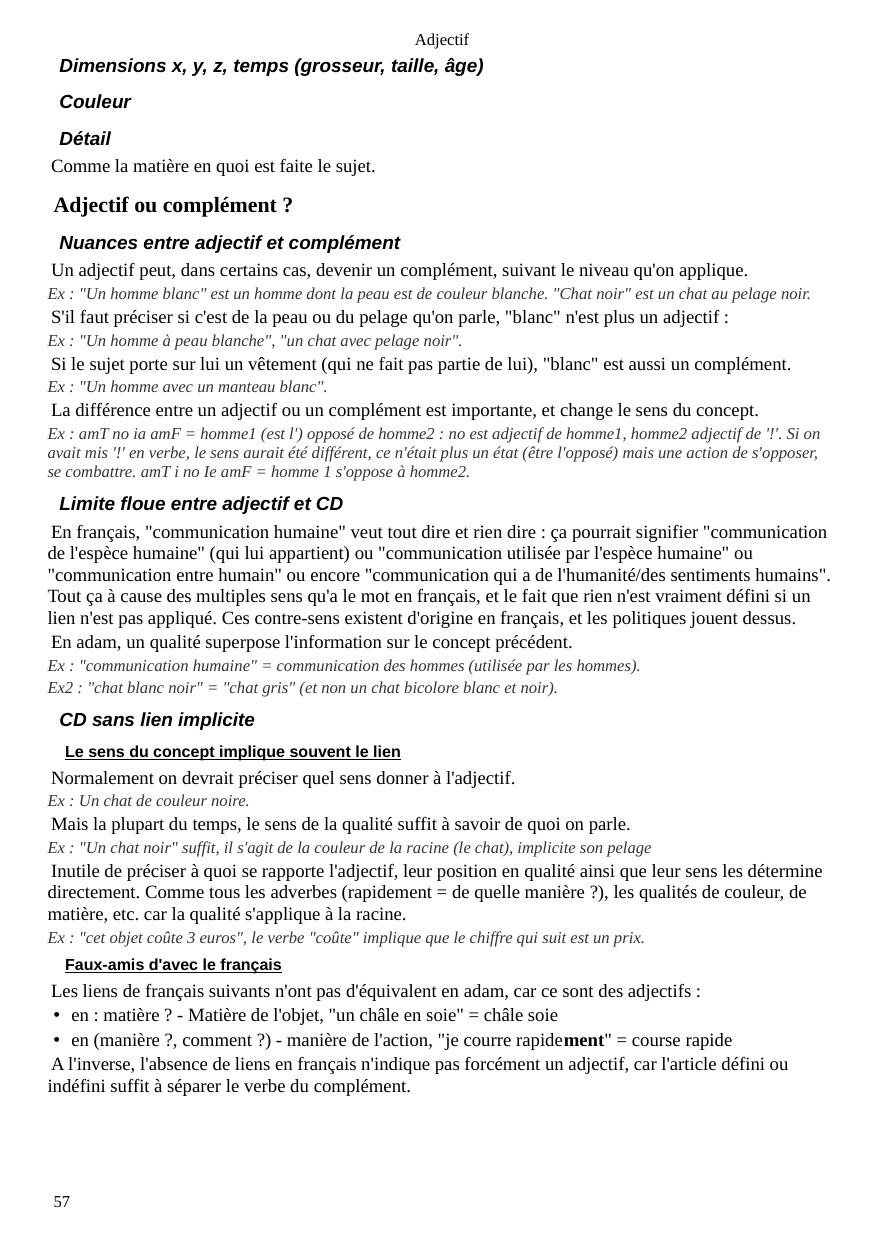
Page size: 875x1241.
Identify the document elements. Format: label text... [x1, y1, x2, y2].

text Ex : "Un homme avec un manteau blanc". [47, 377, 836, 396]
text Mais la plupart du temps, le sens de la qualité suffit à savoir de quoi on parle. [47, 813, 836, 835]
text Ex : "cet objet coûte 3 euros", le verbe "coûte" implique que le chiffre qui suit est un prix. [47, 927, 836, 947]
text S'il faut préciser si c'est de la peau ou du pelage qu'on parle, "blanc" n'est plus un adjectif : [47, 306, 836, 327]
text En français, "communication humaine" veut tout dire et rien dire : ça pourrait signifier "communication de l'espèce humaine" (qui lui appartient) ou "communication utilisée par l'espèce humaine" ou "communication entre humain" ou encore "communication qui a de l'humanité/des sentiments humains". Tout ça à cause des multiples sens qu'a le mot en français, et le fait que rien n'est vraiment défini si un lien n'est pas appliqué. Ces contre-sens existent d'origine en français, et les politiques jouent dessus. [47, 521, 836, 628]
text Ex : "Un homme blanc" est un homme dont la peau est de couleur blanche. "Chat noir" est un chat au pelage noir. [47, 284, 836, 303]
text Inutile de préciser à quoi se rapporte l'adjectif, leur position en qualité ainsi que leur sens les détermine directement. Comme tous les adverbes (rapidement = de quelle manière ?), les qualités de couleur, de matière, etc. car la qualité s'applique à la racine. [47, 860, 836, 924]
text Ex : "Un chat noir" suffit, il s'agit de la couleur de la racine (le chat), implicite son pelage [47, 838, 836, 857]
list en (manière ?, comment ?) - manière de l'action, "je courre rapidement" = course rapide [53, 1029, 836, 1050]
text Ex : Un chat de couleur noire. [47, 791, 836, 810]
list en : matière ? - Matière de l'objet, "un châle en soie" = châle soie [53, 1004, 836, 1026]
text En adam, un qualité superpose l'information sur le concept précédent. [47, 631, 836, 653]
text Si le sujet porte sur lui un vêtement (qui ne fait pas partie de lui), "blanc" est aussi un complément. [47, 352, 836, 374]
subtitle Faux-amis d'avec le français [65, 956, 836, 974]
text La différence entre un adjectif ou un complément est importante, et change le sens du concept. [47, 399, 836, 421]
subtitle Nuances entre adjectif et complément [59, 232, 836, 253]
text Les liens de français suivants n'ont pas d'équivalent en adam, car ce sont des adjectifs : [47, 980, 836, 1001]
subtitle Adjectif ou complément ? [53, 192, 836, 217]
text Un adjectif peut, dans certains cas, devenir un complément, suivant le niveau qu'on applique. [47, 259, 836, 281]
text Ex : "communication humaine" = communication des hommes (utilisée par les hommes). [47, 656, 836, 675]
subtitle CD sans lien implicite [59, 709, 836, 731]
text Ex2 : "chat blanc noir" = "chat gris" (et non un chat bicolore blanc et noir). [47, 678, 836, 697]
text Normalement on devrait préciser quel sens donner à l'adjectif. [47, 767, 836, 788]
text Ex : amT no ia amF = homme1 (est l') opposé de homme2 : no est adjectif de homme1, homme2 adjectif de '!'. Si on avait mis '!' en verbe, le sens aurait été différent, ce n'était plus un état (être l'opposé) mais une action de s'opposer, se combattre. amT i no Ie amF = homme 1 s'oppose à homme2. [47, 423, 836, 481]
subtitle Le sens du concept implique souvent le lien [65, 742, 836, 761]
subtitle Détail [59, 128, 836, 149]
text Comme la matière en quoi est faite le sujet. [47, 155, 836, 177]
subtitle Dimensions x, y, z, temps (grosseur, taille, âge) [59, 54, 836, 76]
subtitle Limite floue entre adjectif et CD [59, 493, 836, 514]
subtitle Couleur [59, 91, 836, 113]
text Ex : "Un homme à peau blanche", "un chat avec pelage noir". [47, 330, 836, 349]
text A l'inverse, l'absence de liens en français n'indique pas forcément un adjectif, car l'article défini ou indéfini suffit à séparer le verbe du complément. [47, 1053, 836, 1096]
